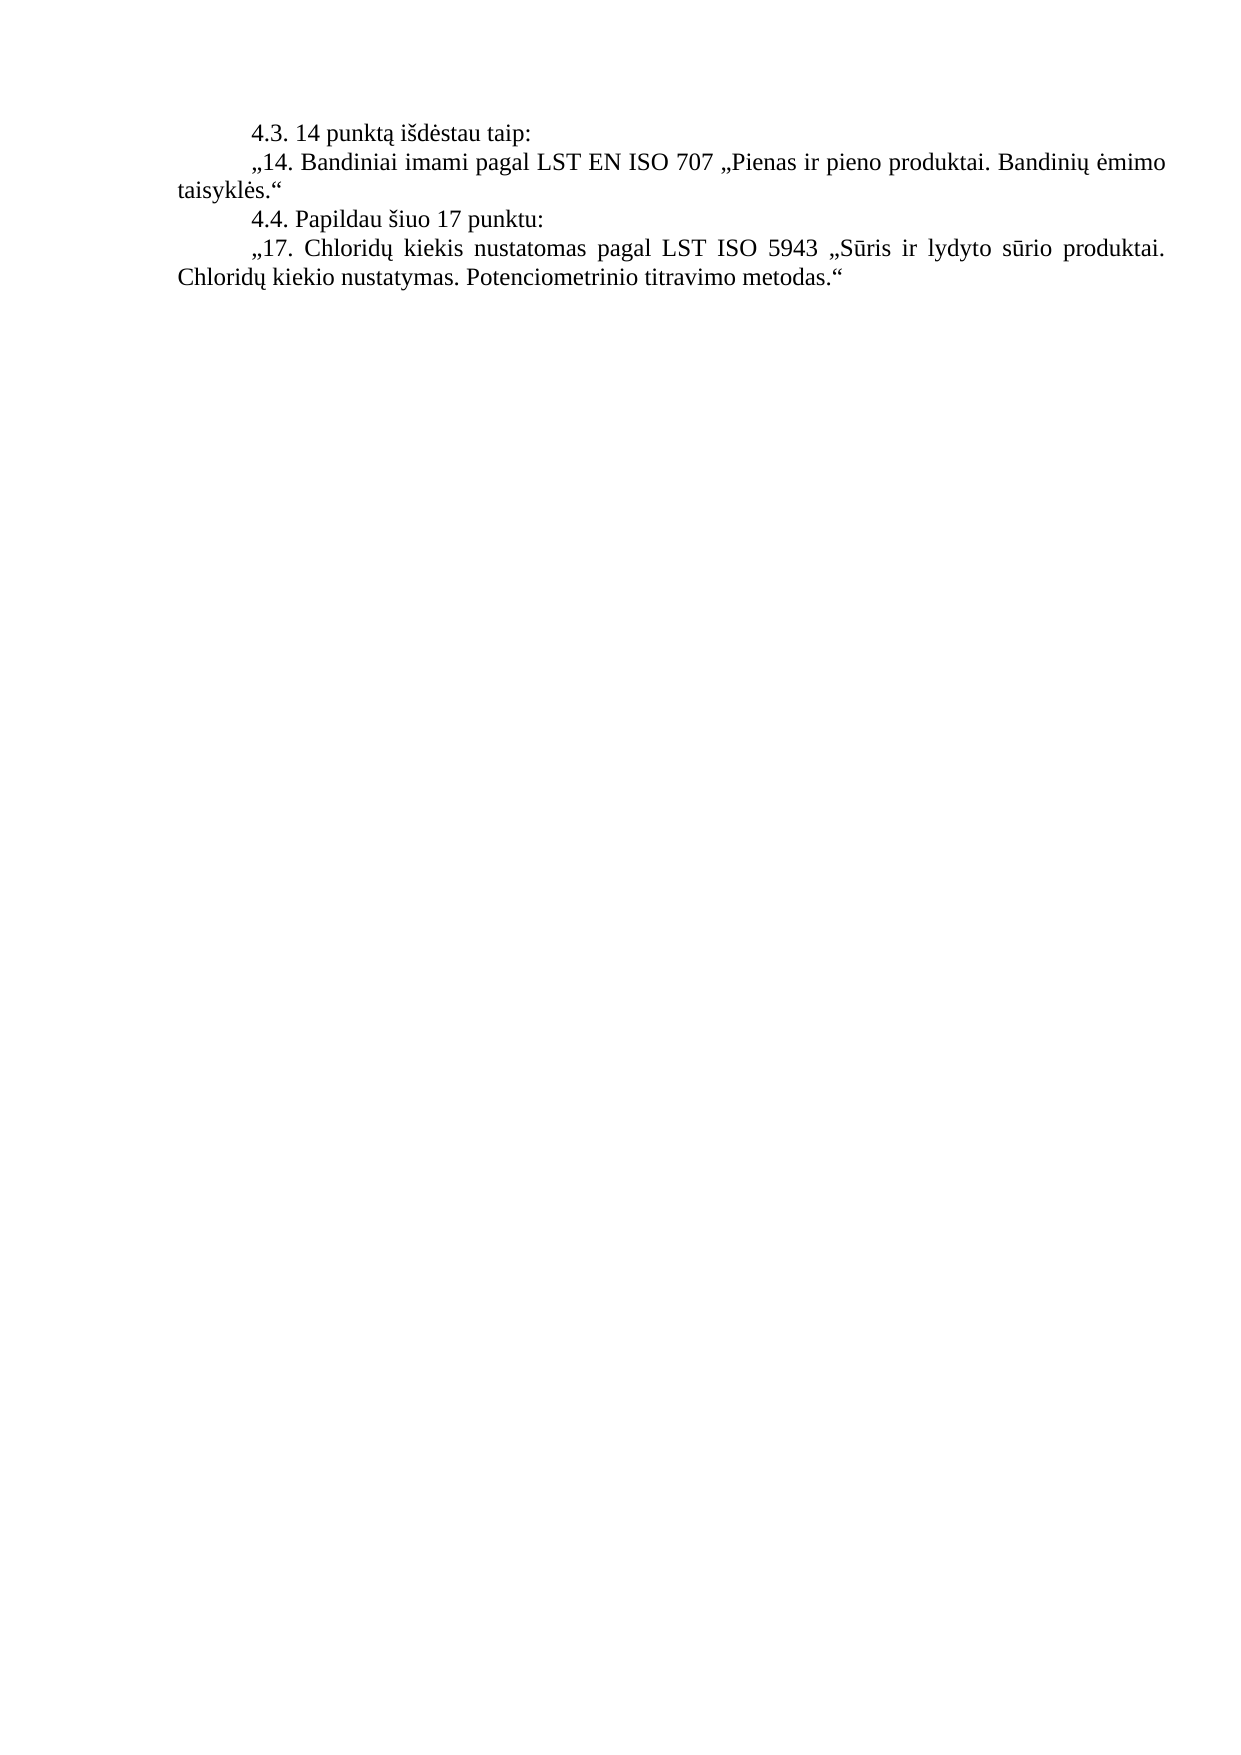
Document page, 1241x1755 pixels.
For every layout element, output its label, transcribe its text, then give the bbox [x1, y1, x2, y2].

text „14. Bandiniai imami pagal LST EN ISO 707 „Pienas ir pieno produktai. Bandinių ėmimo taisyklės.“ [177, 147, 1166, 204]
text „17. Chloridų kiekis nustatomas pagal LST ISO 5943 „Sūris ir lydyto sūrio produktai. Chloridų kiekio nustatymas. Potenciometrinio titravimo metodas.“ [177, 233, 1166, 291]
text 4.4. Papildau šiuo 17 punktu: [177, 204, 1166, 233]
text 4.3. 14 punktą išdėstau taip: [177, 118, 1166, 147]
